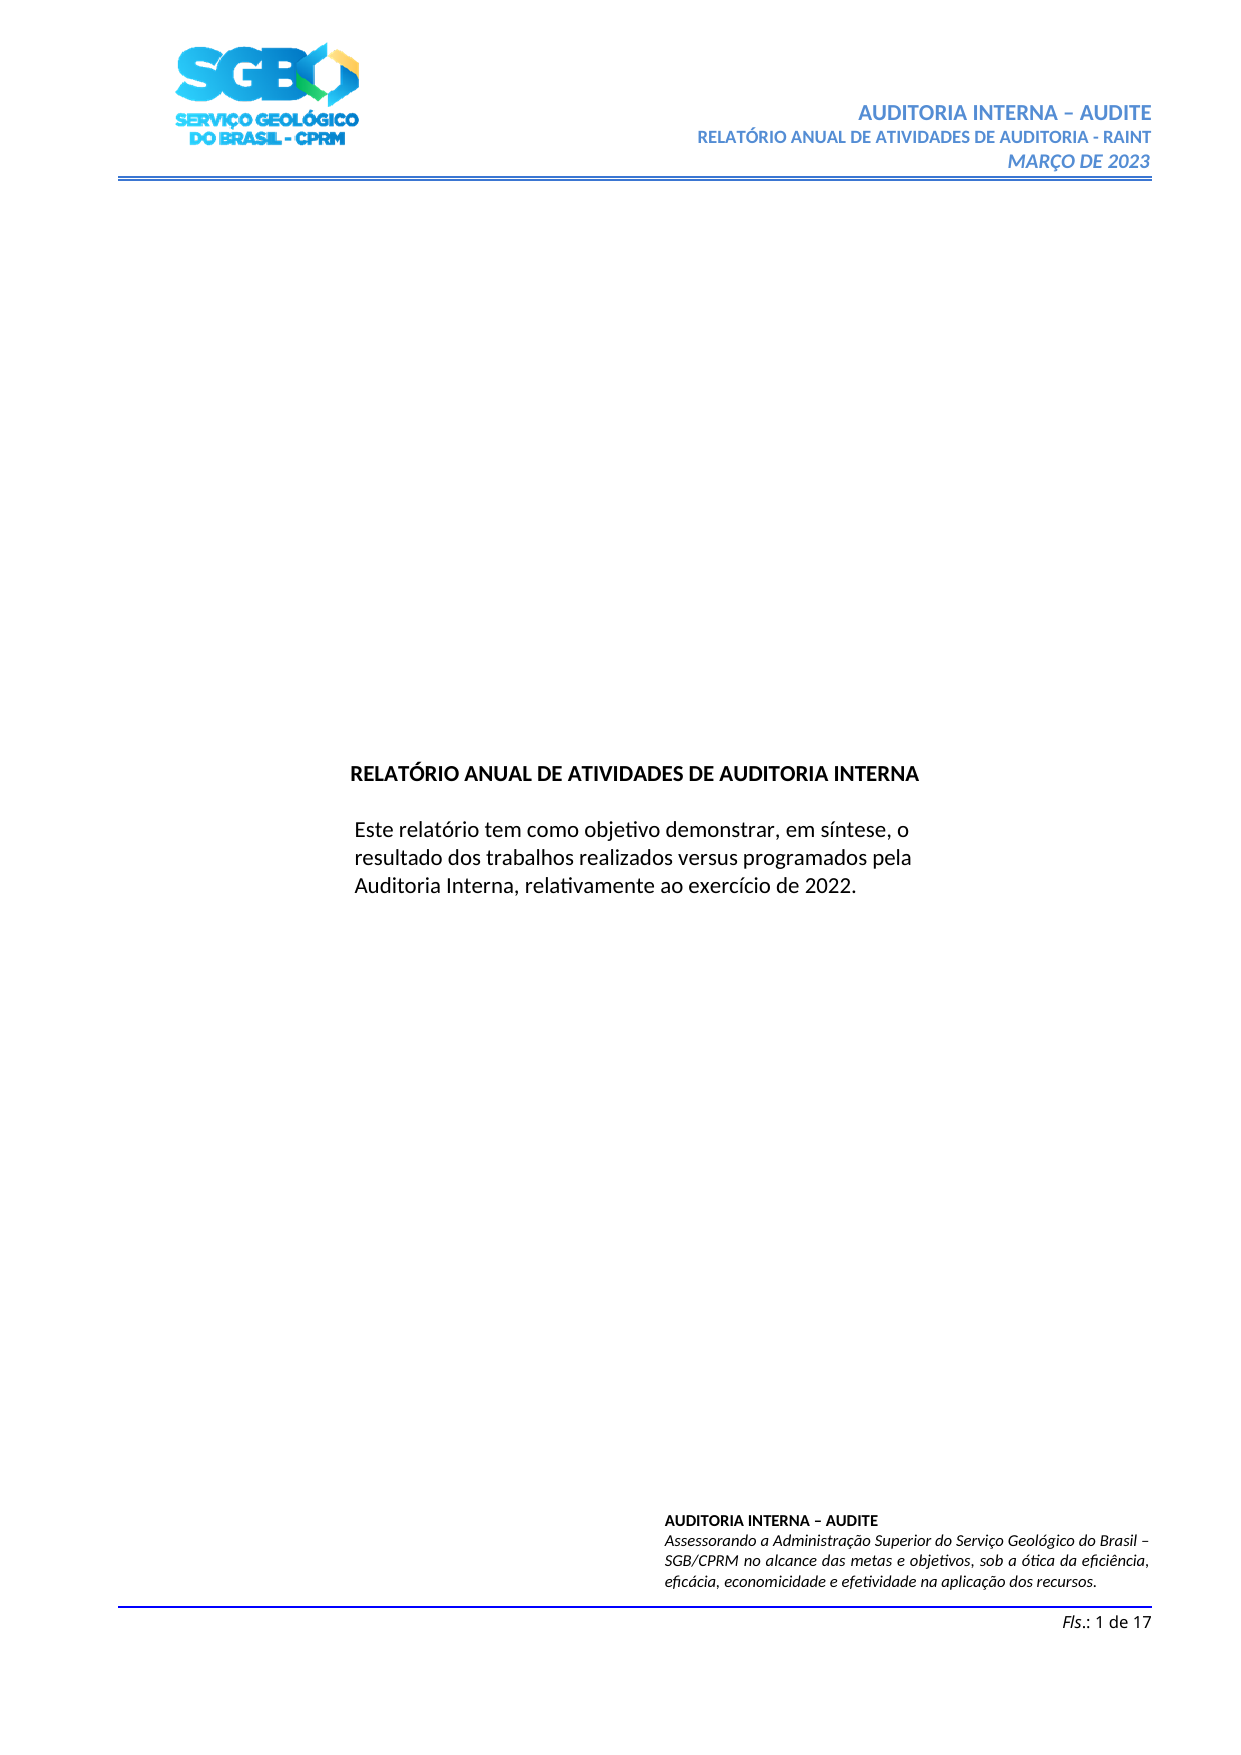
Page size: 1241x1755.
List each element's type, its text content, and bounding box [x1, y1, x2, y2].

text Assessorando a Administração Superior do Serviço Geológico do Brasil – SGB/CPRM no alcance das metas e objetivos, sob a ótica da eficiência, eficácia, economicidade e efetividade na aplicação dos recursos. [664, 1530, 1152, 1591]
text Este relatório tem como objetivo demonstrar, em síntese, o resultado dos trabalhos realizados versus programados pela Auditoria Interna, relativamente ao exercício de 2022. [354, 815, 930, 899]
text AUDITORIA INTERNA – AUDITE [664, 1510, 1152, 1530]
text RELATÓRIO ANUAL DE ATIVIDADES DE AUDITORIA INTERNA [118, 759, 1152, 787]
